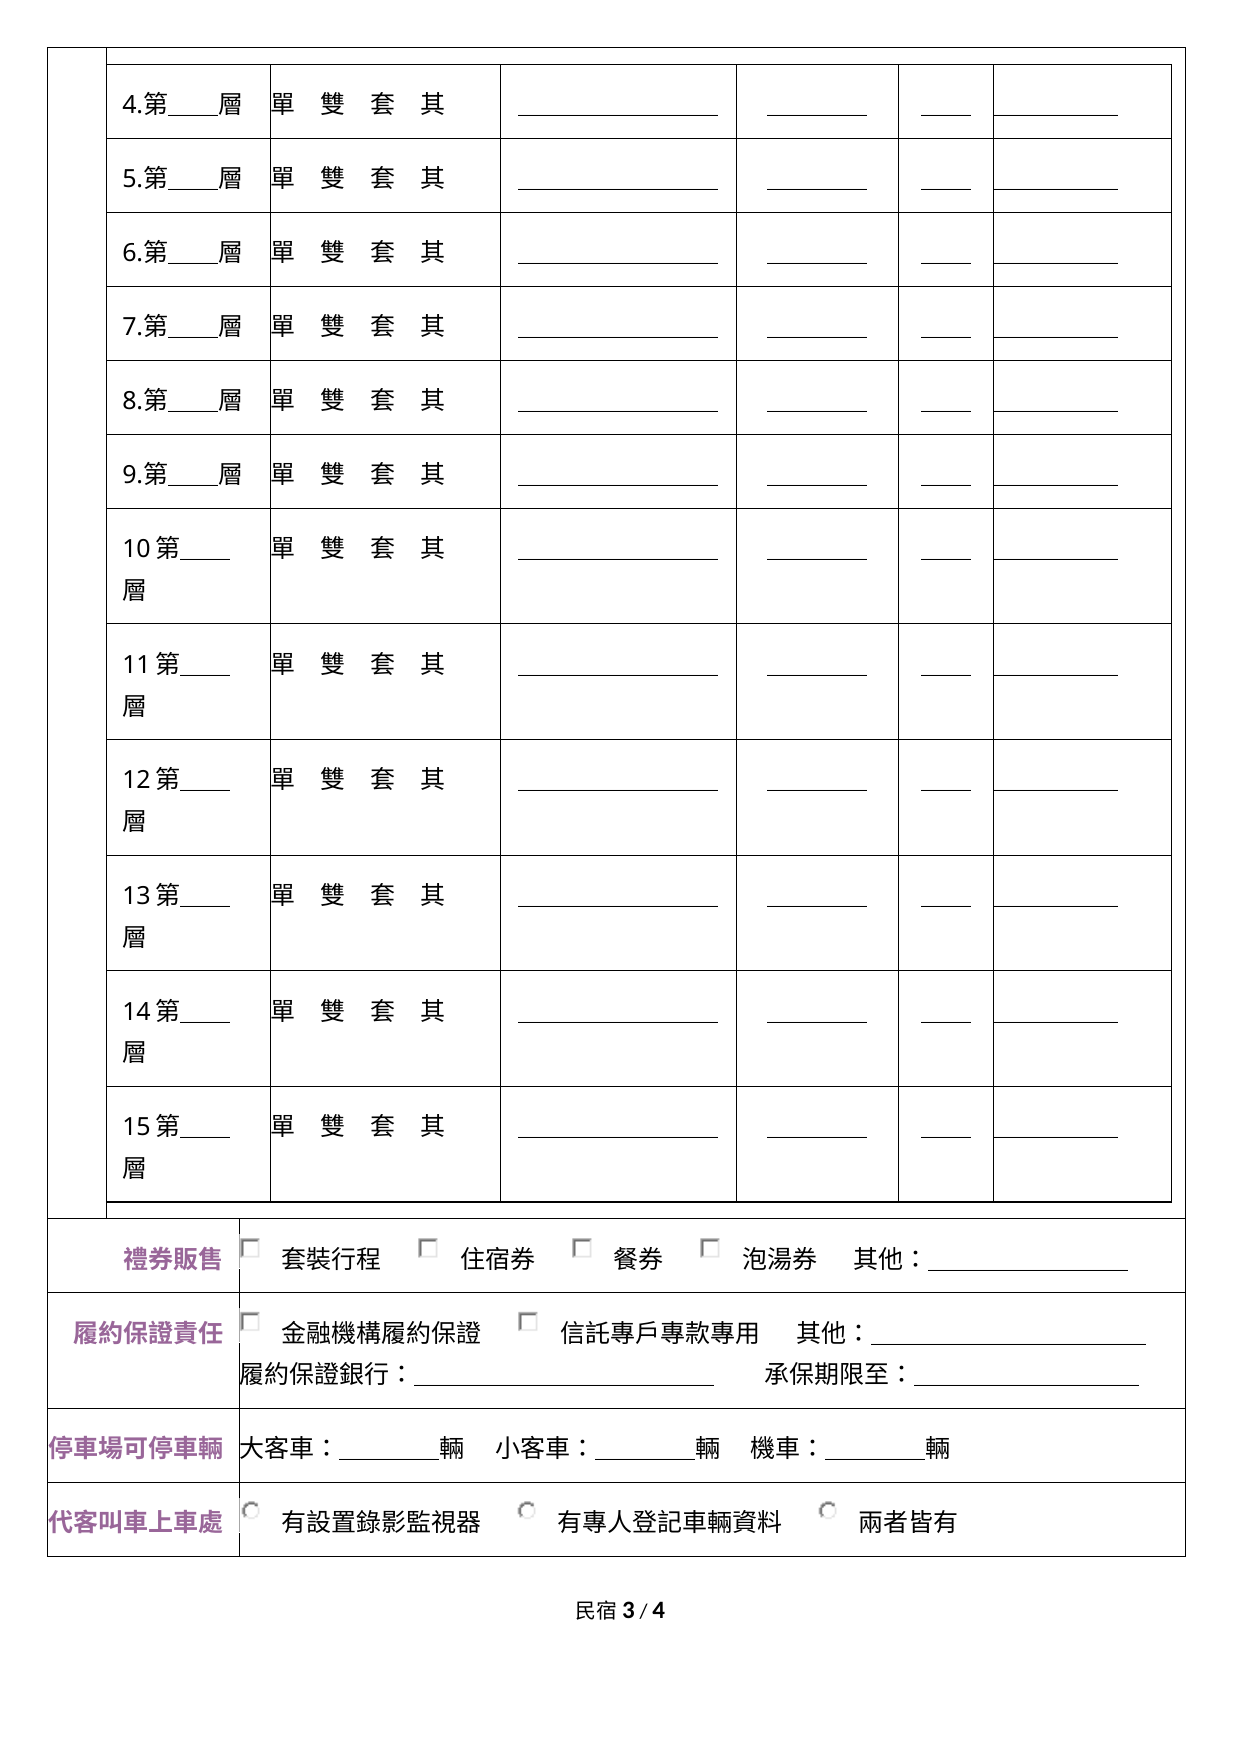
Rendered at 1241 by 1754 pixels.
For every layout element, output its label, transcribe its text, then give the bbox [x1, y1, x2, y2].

table_cell 4.第＿＿層 [107, 65, 270, 138]
table_cell 單 雙 套 其 [271, 740, 500, 854]
table_cell ＿＿＿＿＿ [994, 971, 1171, 1086]
table_cell 單 雙 套 其 [271, 287, 500, 360]
table_cell 履約保證責任 [48, 1293, 239, 1408]
table_cell ＿＿＿＿＿ [994, 213, 1171, 286]
table_cell ＿＿ [899, 856, 993, 970]
table_cell ＿＿ [899, 509, 993, 623]
table_cell [107, 48, 1185, 1218]
table_cell ＿＿＿＿ [737, 856, 898, 970]
table_cell 14第＿＿層 [107, 971, 270, 1086]
table_cell ＿＿＿＿＿ [994, 361, 1171, 434]
table_cell 單 雙 套 其 [271, 213, 500, 286]
table_cell ＿＿ [899, 139, 993, 212]
table_cell ＿＿ [899, 624, 993, 739]
table_cell ＿＿＿＿＿ [994, 287, 1171, 360]
table_cell ＿＿ [899, 213, 993, 286]
table_cell ＿＿ [899, 361, 993, 434]
table_cell 單 雙 套 其 [271, 971, 500, 1086]
table_cell ＿＿＿＿ [737, 435, 898, 508]
table_cell 單 雙 套 其 [271, 624, 500, 739]
table_cell 單 雙 套 其 [271, 139, 500, 212]
table_cell ＿＿＿＿ [737, 361, 898, 434]
table_cell ＿＿ [899, 971, 993, 1086]
table_cell ＿＿＿＿ [737, 287, 898, 360]
table_cell ＿＿＿＿＿＿＿＿ [501, 213, 736, 286]
table_cell [48, 48, 106, 1218]
table_cell ＿＿＿＿＿ [994, 65, 1171, 138]
table_cell ＿＿＿＿＿＿＿＿ [501, 361, 736, 434]
table_cell 13第＿＿層 [107, 856, 270, 970]
table_cell ＿＿ [899, 1087, 993, 1201]
table_cell ＿＿＿＿＿＿＿＿ [501, 1087, 736, 1201]
table_cell 單 雙 套 其 [271, 361, 500, 434]
table_cell 11第＿＿層 [107, 624, 270, 739]
table_cell 金融機構履約保證 信託專戶專款專用 其他：＿＿＿＿＿＿＿＿＿＿＿ 履約保證銀行：＿＿＿＿＿＿＿＿＿＿＿＿ 承保期限至：＿＿＿＿＿＿＿＿＿ [239, 1293, 1185, 1408]
table_cell ＿＿＿＿ [737, 139, 898, 212]
table_cell ＿＿＿＿ [737, 740, 898, 854]
table_cell ＿＿＿＿＿ [994, 509, 1171, 623]
table_cell ＿＿＿＿＿＿＿＿ [501, 740, 736, 854]
table_cell 有設置錄影監視器 有專人登記車輛資料 兩者皆有 [239, 1483, 1185, 1556]
table_cell ＿＿＿＿ [737, 509, 898, 623]
table_cell 單 雙 套 其 [271, 509, 500, 623]
table_cell ＿＿＿＿＿＿＿＿ [501, 856, 736, 970]
table_cell ＿＿＿＿＿＿＿＿ [501, 435, 736, 508]
table_cell ＿＿＿＿＿ [994, 139, 1171, 212]
table_cell ＿＿＿＿ [737, 971, 898, 1086]
table_cell 套裝行程 住宿券 餐券 泡湯券 其他：＿＿＿＿＿＿＿＿ [240, 1219, 1185, 1292]
table_cell ＿＿＿＿＿＿＿＿ [501, 139, 736, 212]
table_cell ＿＿＿＿＿ [994, 435, 1171, 508]
table_cell ＿＿＿＿＿＿＿＿ [501, 287, 736, 360]
table_cell ＿＿＿＿＿＿＿＿ [501, 65, 736, 138]
table_cell 12第＿＿層 [107, 740, 270, 854]
table_cell 單 雙 套 其 [271, 856, 500, 970]
table_cell 大客車：＿＿＿＿輛 小客車：＿＿＿＿輛 機車：＿＿＿＿輛 [240, 1409, 1185, 1482]
table_cell 單 雙 套 其 [271, 435, 500, 508]
table_cell ＿＿ [899, 287, 993, 360]
table_cell ＿＿＿＿＿＿＿＿ [501, 624, 736, 739]
table_cell 7.第＿＿層 [107, 287, 270, 360]
table_cell 單 雙 套 其 [271, 1087, 500, 1201]
table_cell ＿＿＿＿ [737, 213, 898, 286]
table_cell ＿＿ [899, 65, 993, 138]
table_cell ＿＿＿＿＿ [994, 856, 1171, 970]
table_cell 8.第＿＿層 [107, 361, 270, 434]
table_cell 5.第＿＿層 [107, 139, 270, 212]
table_cell 6.第＿＿層 [107, 213, 270, 286]
table_cell 9.第＿＿層 [107, 435, 270, 508]
table_cell 單 雙 套 其 [271, 65, 500, 138]
table_cell 代客叫車上車處 [48, 1483, 239, 1556]
table_cell ＿＿＿＿ [737, 1087, 898, 1201]
table_cell ＿＿＿＿＿ [994, 1087, 1171, 1201]
table_cell 停車場可停車輛 [48, 1409, 239, 1482]
table_cell ＿＿ [899, 435, 993, 508]
table_cell ＿＿＿＿ [737, 624, 898, 739]
table_cell 10第＿＿層 [107, 509, 270, 623]
table_cell ＿＿＿＿＿＿＿＿ [501, 971, 736, 1086]
table_cell ＿＿＿＿ [737, 65, 898, 138]
table_cell ＿＿＿＿＿ [994, 740, 1171, 854]
table_cell ＿＿＿＿＿ [994, 624, 1171, 739]
table_cell ＿＿＿＿＿＿＿＿ [501, 509, 736, 623]
table_cell 15第＿＿層 [107, 1087, 270, 1201]
table_cell 禮券販售 [48, 1219, 239, 1292]
table_cell ＿＿ [899, 740, 993, 854]
